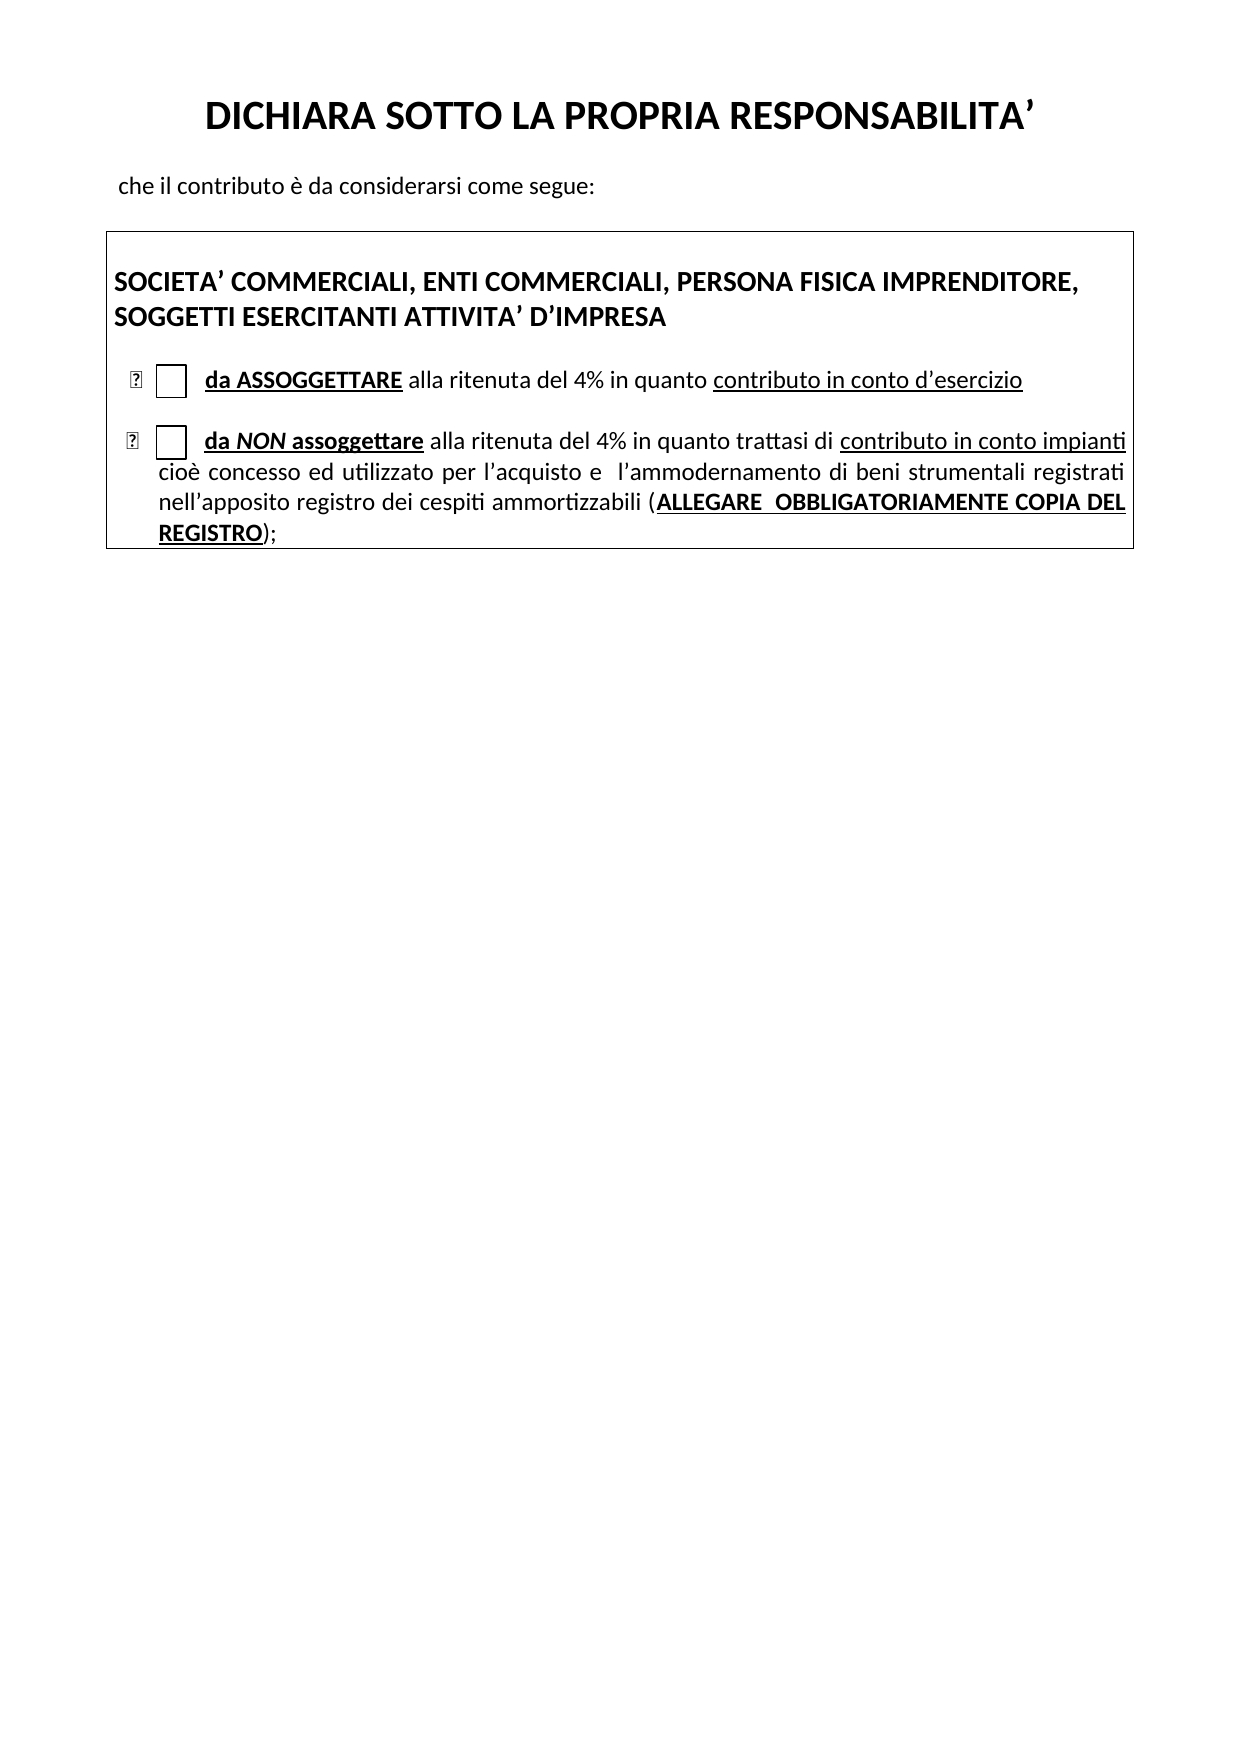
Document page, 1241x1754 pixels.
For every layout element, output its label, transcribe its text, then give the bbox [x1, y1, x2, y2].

table_header SOCIETA’ COMMERCIALI, ENTI COMMERCIALI, PERSONA FISICA IMPRENDITORE, SOGGETTI ESERCITANTI ATTIVITA’ D’IMPRESA  da ASSOGGETTARE alla ritenuta del 4% in quanto contributo in conto d’esercizio  da NON assoggettare alla ritenuta del 4% in quanto trattasi di contributo in conto impianti cioè concesso ed utilizzato per l’acquisto e l’ammodernamento di beni strumentali registrati nell’apposito registro dei cespiti ammortizzabili (ALLEGARE OBBLIGATORIAMENTE COPIA DEL REGISTRO); [107, 232, 1133, 547]
text che il contributo è da considerarsi come segue: [118, 170, 1122, 201]
subtitle DICHIARA SOTTO LA PROPRIA RESPONSABILITA’ [118, 89, 1122, 139]
